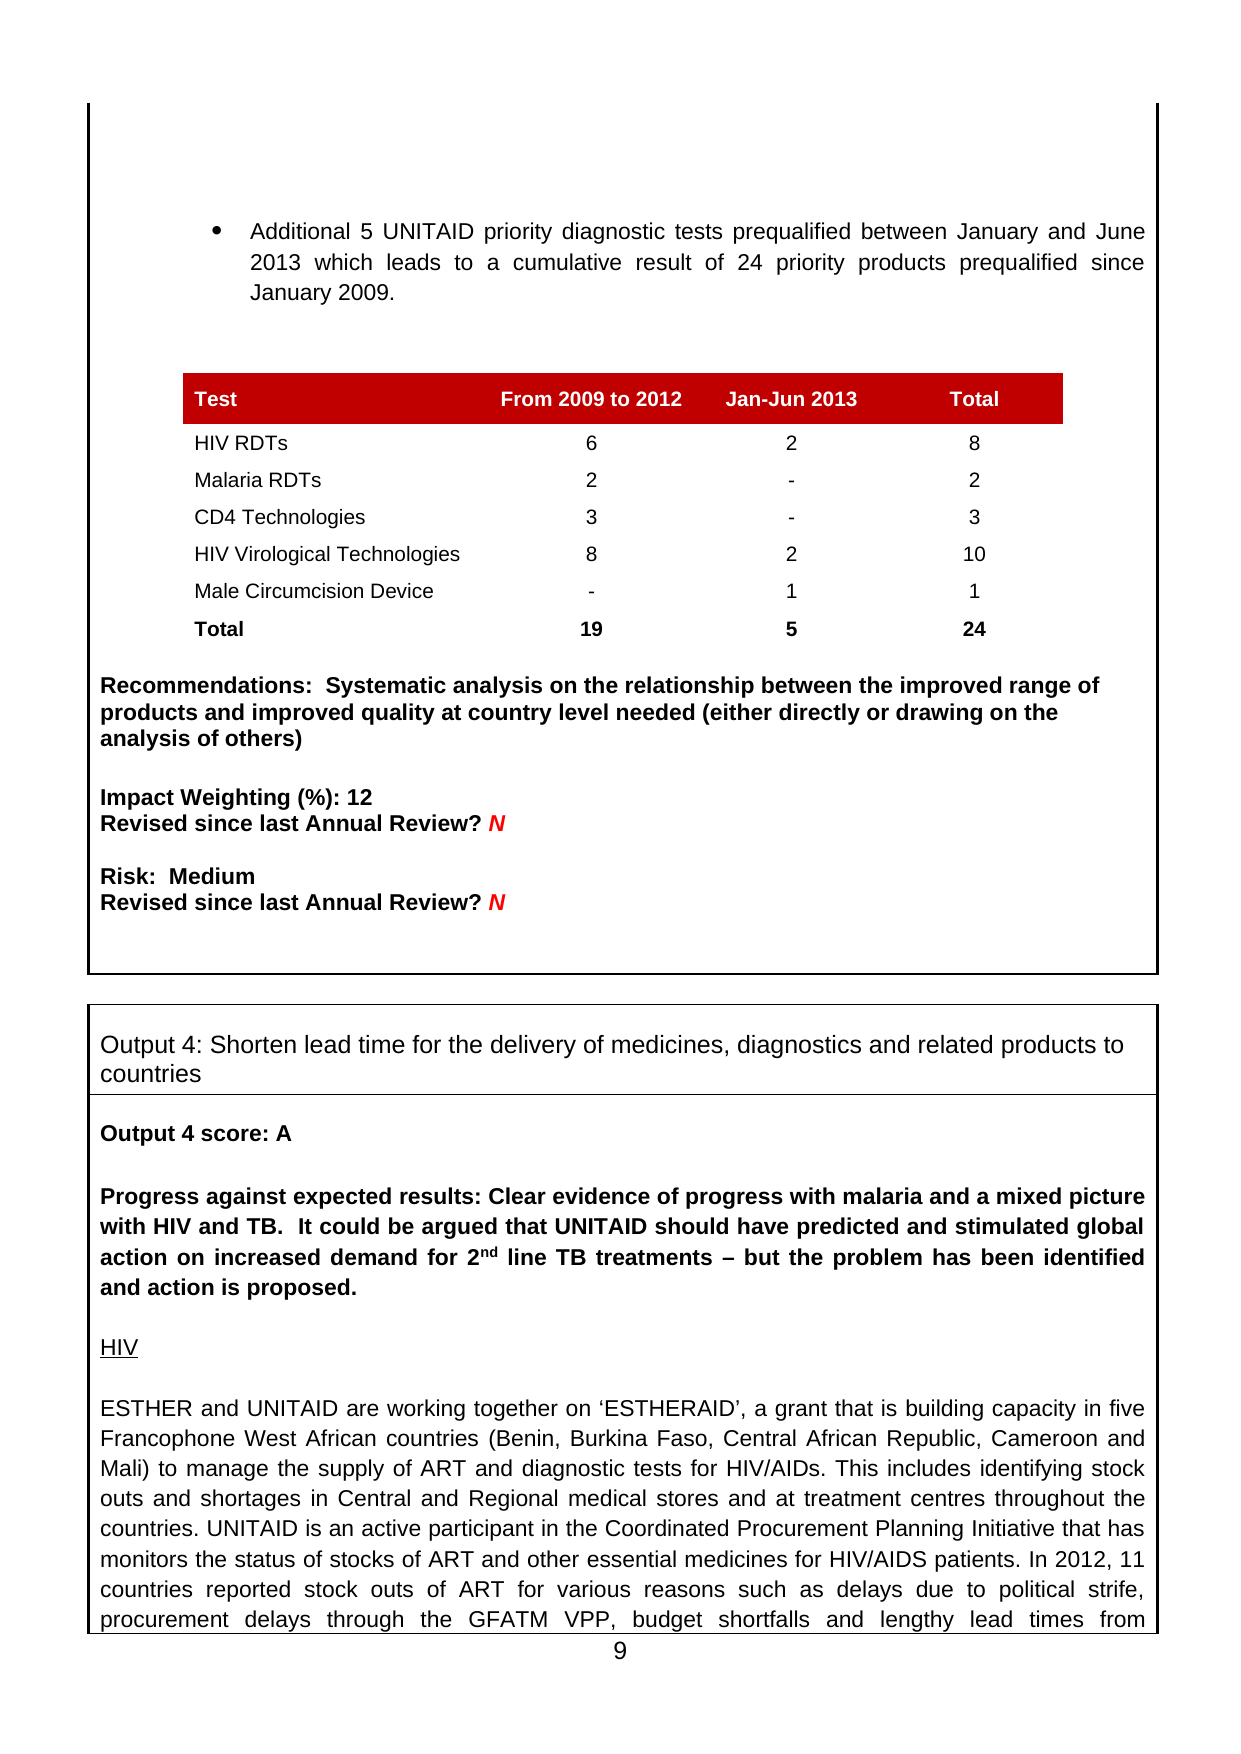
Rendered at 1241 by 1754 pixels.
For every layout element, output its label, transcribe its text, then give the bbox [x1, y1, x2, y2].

table_cell 3 [485, 498, 698, 536]
table_cell 19 [485, 610, 698, 647]
table_cell - [698, 498, 885, 536]
table_cell 1 [698, 573, 885, 610]
table_cell Total [183, 610, 485, 647]
table_cell Male Circumcision Device [183, 573, 485, 610]
table_cell 6 [485, 424, 698, 461]
table_cell [90, 916, 1156, 973]
table_cell 8 [885, 424, 1063, 461]
table_cell 5 [698, 610, 885, 647]
table_cell CD4 Technologies [183, 498, 485, 536]
table_cell HIV RDTs [183, 424, 485, 461]
table_cell 2 [698, 536, 885, 573]
table_cell 2 [885, 461, 1063, 498]
table_header Total [885, 373, 1063, 424]
table_cell Progress against expected results: Clear evidence of progress with malaria and a mixed picture with HIV and TB. It could be argued that UNITAID should have predicted and stimulated global action on increased demand for 2nd line TB treatments – but the problem has been identified and action is proposed. HIV ESTHER and UNITAID are working together on ‘ESTHERAID’, a grant that is building capacity in five Francophone West African countries (Benin, Burkina Faso, Central African Republic, Cameroon and Mali) to manage the supply of ART and diagnostic tests for HIV/AIDs. This includes identifying stock outs and shortages in Central and Regional medical stores and at treatment centres throughout the countries. UNITAID is an active participant in the Coordinated Procurement Planning Initiative that has monitors the status of stocks of ART and other essential medicines for HIV/AIDS patients. In 2012, 11 countries reported stock outs of ART for various reasons such as delays due to political strife, procurement delays through the GFATM VPP, budget shortfalls and lengthy lead times from [90, 1153, 1156, 1632]
table_header From 2009 to 2012 [485, 373, 698, 424]
table_cell 24 [885, 610, 1063, 647]
table_header Output 4: Shorten lead time for the delivery of medicines, diagnostics and related products to countries [90, 1005, 1156, 1094]
table_header Test [183, 373, 485, 424]
table_cell 1 [885, 573, 1063, 610]
table_cell 2 [698, 424, 885, 461]
table_cell 8 [485, 536, 698, 573]
table_cell - [485, 573, 698, 610]
table_cell 2 [485, 461, 698, 498]
table_cell 3 [885, 498, 1063, 536]
table_cell 10 [885, 536, 1063, 573]
table_cell Output 4 score: A [90, 1095, 1156, 1153]
table_header Jan-Jun 2013 [698, 373, 885, 424]
table_cell HIV Virological Technologies [183, 536, 485, 573]
table_cell Progress against expected results: An impressive range of priority products pre-qualified (which indicates that these products have achieved a standard quality level) but little in terms of linking this to evidence on improved quality of the products used at country level. Additional 17 UNITAID priority products prequalified between January and June 2013 which leads to a cumulative result of 118 priority products prequalified since January 2009. Additional 5 UNITAID priority diagnostic tests prequalified between January and June 2013 which leads to a cumulative result of 24 priority products prequalified since January 2009. Recommendations: Systematic analysis on the relationship between the improved range of products and improved quality at country level needed (either directly or drawing on the analysis of others) Impact Weighting (%): 12 Revised since last Annual Review? N Risk: Medium Revised since last Annual Review? N [90, 103, 1156, 916]
table_cell Malaria RDTs [183, 461, 485, 498]
table_cell - [698, 461, 885, 498]
